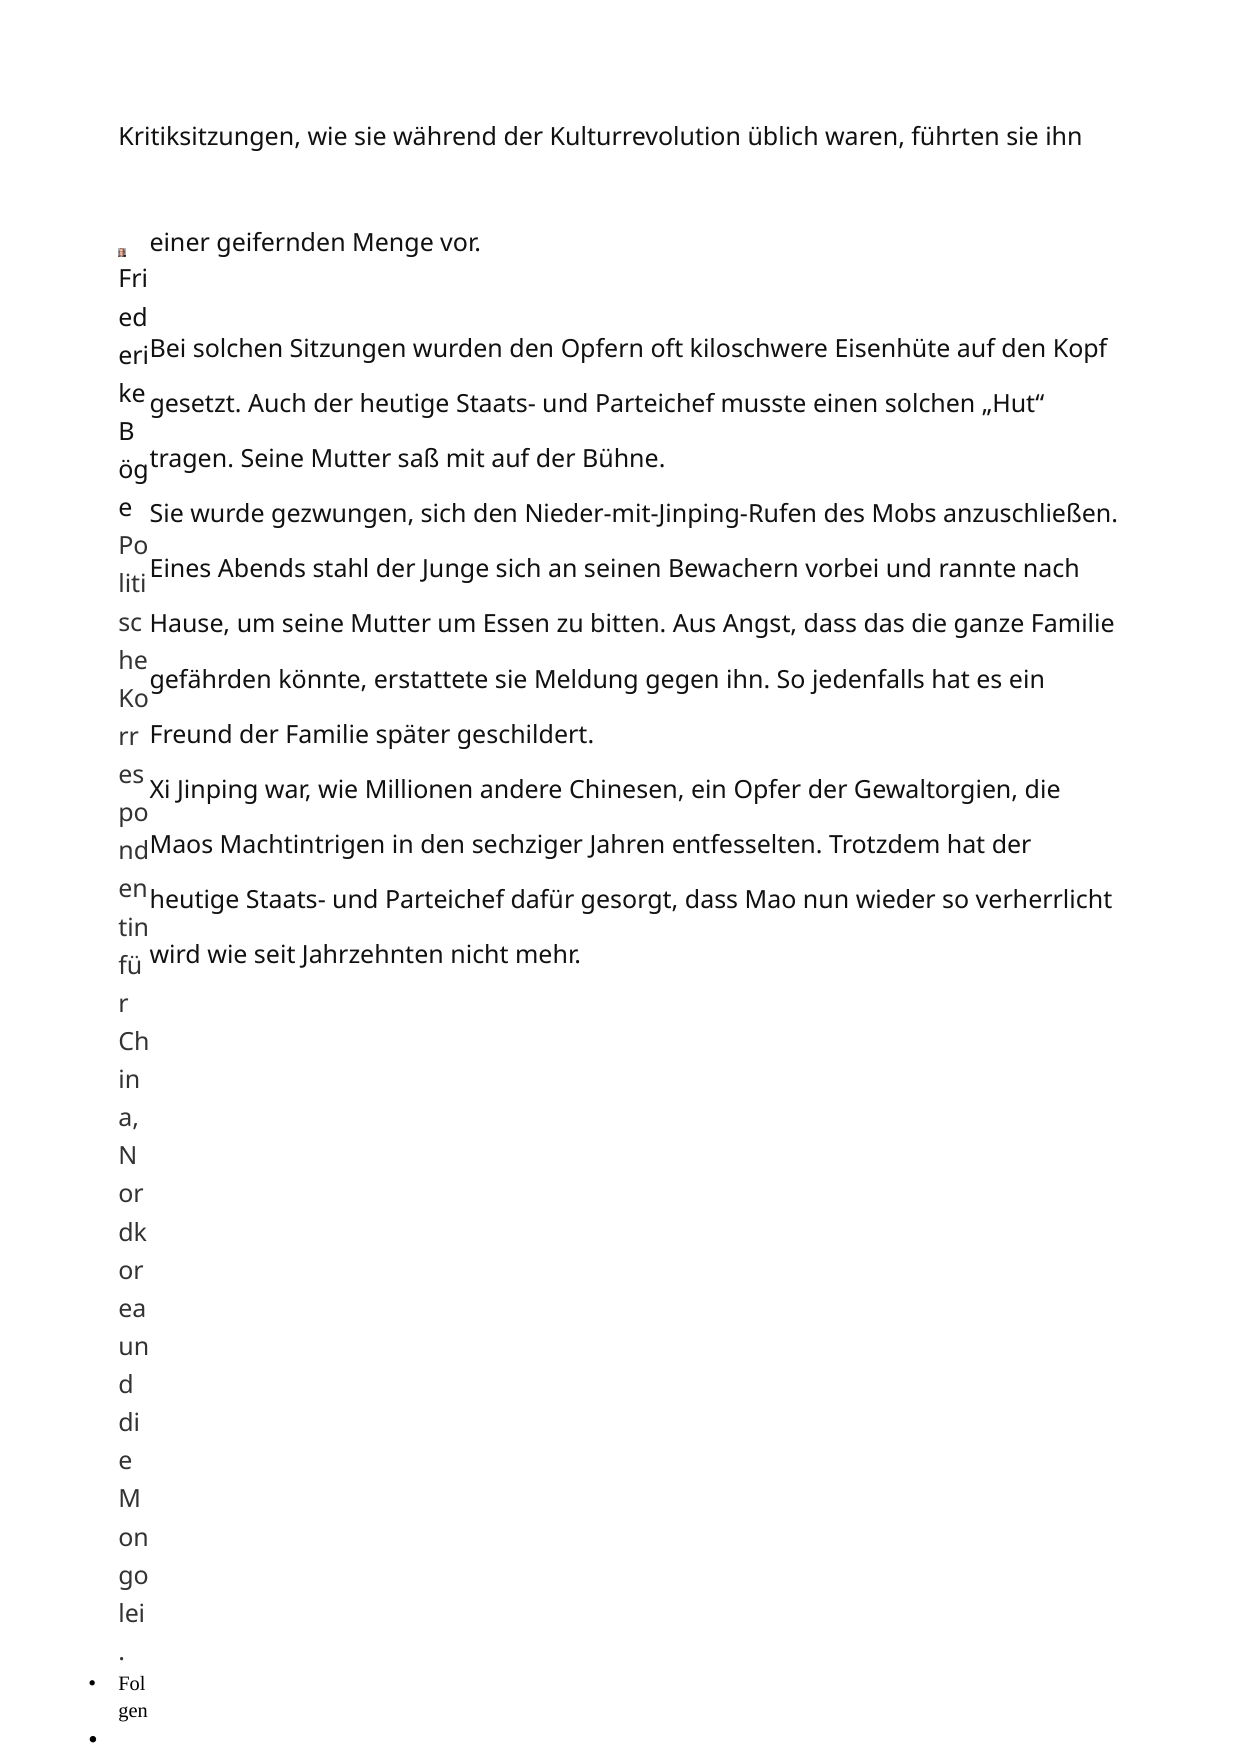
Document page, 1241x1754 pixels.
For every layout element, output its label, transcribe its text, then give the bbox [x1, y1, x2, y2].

text Kritiksitzungen, wie sie während der Kulturrevolution üblich waren, führten sie ihn einer geifernden Menge vor. [118, 118, 1122, 258]
picture [118, 248, 126, 257]
text Xi Jinping war, wie Millionen andere Chinesen, ein Opfer der Gewaltorgien, die Maos Machtintrigen in den sechziger Jahren entfesselten. Trotzdem hat der heutige Staats- und Parteichef dafür gesorgt, dass Mao nun wieder so verherrlicht wird wie seit Jahrzehnten nicht mehr. [149, 771, 1122, 971]
text Politische Korrespondentin für China, Nordkorea und die Mongolei. [118, 528, 149, 1668]
list Folgen [118, 1672, 149, 1722]
text Sie wurde gezwungen, sich den Nieder-mit-Jinping-Rufen des Mobs anzuschließen. Eines Abends stahl der Junge sich an seinen Bewachern vorbei und rannte nach Hause, um seine Mutter um Essen zu bitten. Aus Angst, dass das die ganze Familie gefährden könnte, erstattete sie Meldung gegen ihn. So jedenfalls hat es ein Freund der Familie später geschildert. [149, 496, 1122, 750]
text Friederike Böge [118, 261, 149, 524]
text Bei solchen Sitzungen wurden den Opfern oft kiloschwere Eisenhüte auf den Kopf gesetzt. Auch der heutige Staats- und Parteichef musste einen solchen „Hut“ tragen. Seine Mutter saß mit auf der Bühne. [149, 331, 1122, 475]
